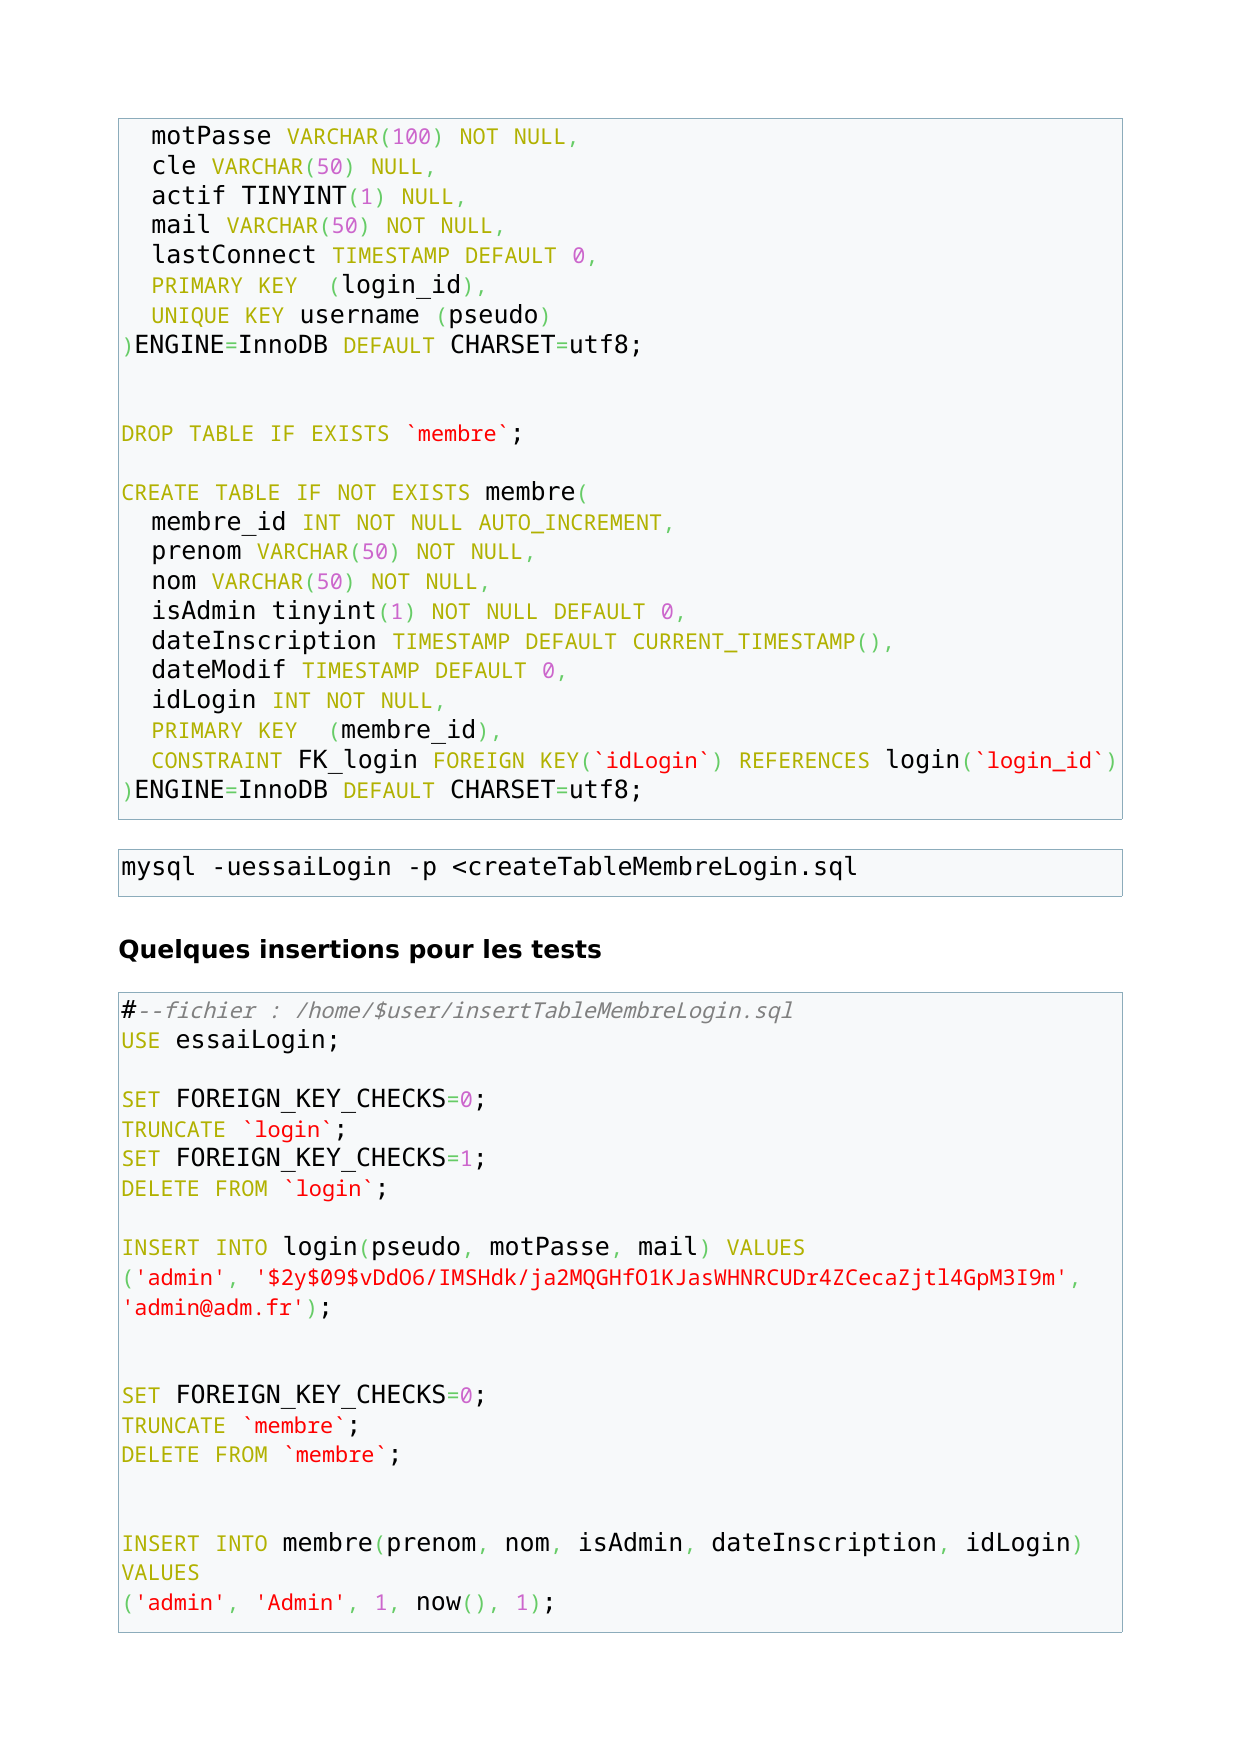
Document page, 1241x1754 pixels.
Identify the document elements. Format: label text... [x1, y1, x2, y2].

subtitle Quelques insertions pour les tests [118, 936, 1122, 965]
table_header #--fichier : /home/$user/insertTableMembreLogin.sql USE essaiLogin; SET FOREIGN_KEY_CHECKS=0; TRUNCATE `login`; SET FOREIGN_KEY_CHECKS=1; DELETE FROM `login`; INSERT INTO login(pseudo, motPasse, mail) VALUES ('admin', '$2y$09$vDdO6/IMSHdk/ja2MQGHfO1KJasWHNRCUDr4ZCecaZjtl4GpM3I9m', 'admin@adm.fr'); SET FOREIGN_KEY_CHECKS=0; TRUNCATE `membre`; DELETE FROM `membre`; INSERT INTO membre(prenom, nom, isAdmin, dateInscription, idLogin) VALUES ('admin', 'Admin', 1, now(), 1); [119, 993, 1122, 1632]
table_header motPasse VARCHAR(100) NOT NULL, cle VARCHAR(50) NULL, actif TINYINT(1) NULL, mail VARCHAR(50) NOT NULL, lastConnect TIMESTAMP DEFAULT 0, PRIMARY KEY (login_id), UNIQUE KEY username (pseudo) )ENGINE=InnoDB DEFAULT CHARSET=utf8; DROP TABLE IF EXISTS `membre`; CREATE TABLE IF NOT EXISTS membre( membre_id INT NOT NULL AUTO_INCREMENT, prenom VARCHAR(50) NOT NULL, nom VARCHAR(50) NOT NULL, isAdmin tinyint(1) NOT NULL DEFAULT 0, dateInscription TIMESTAMP DEFAULT CURRENT_TIMESTAMP(), dateModif TIMESTAMP DEFAULT 0, idLogin INT NOT NULL, PRIMARY KEY (membre_id), CONSTRAINT FK_login FOREIGN KEY(`idLogin`) REFERENCES login(`login_id`) )ENGINE=InnoDB DEFAULT CHARSET=utf8; [119, 119, 1122, 819]
table_header mysql -uessaiLogin -p <createTableMembreLogin.sql [119, 850, 1122, 896]
